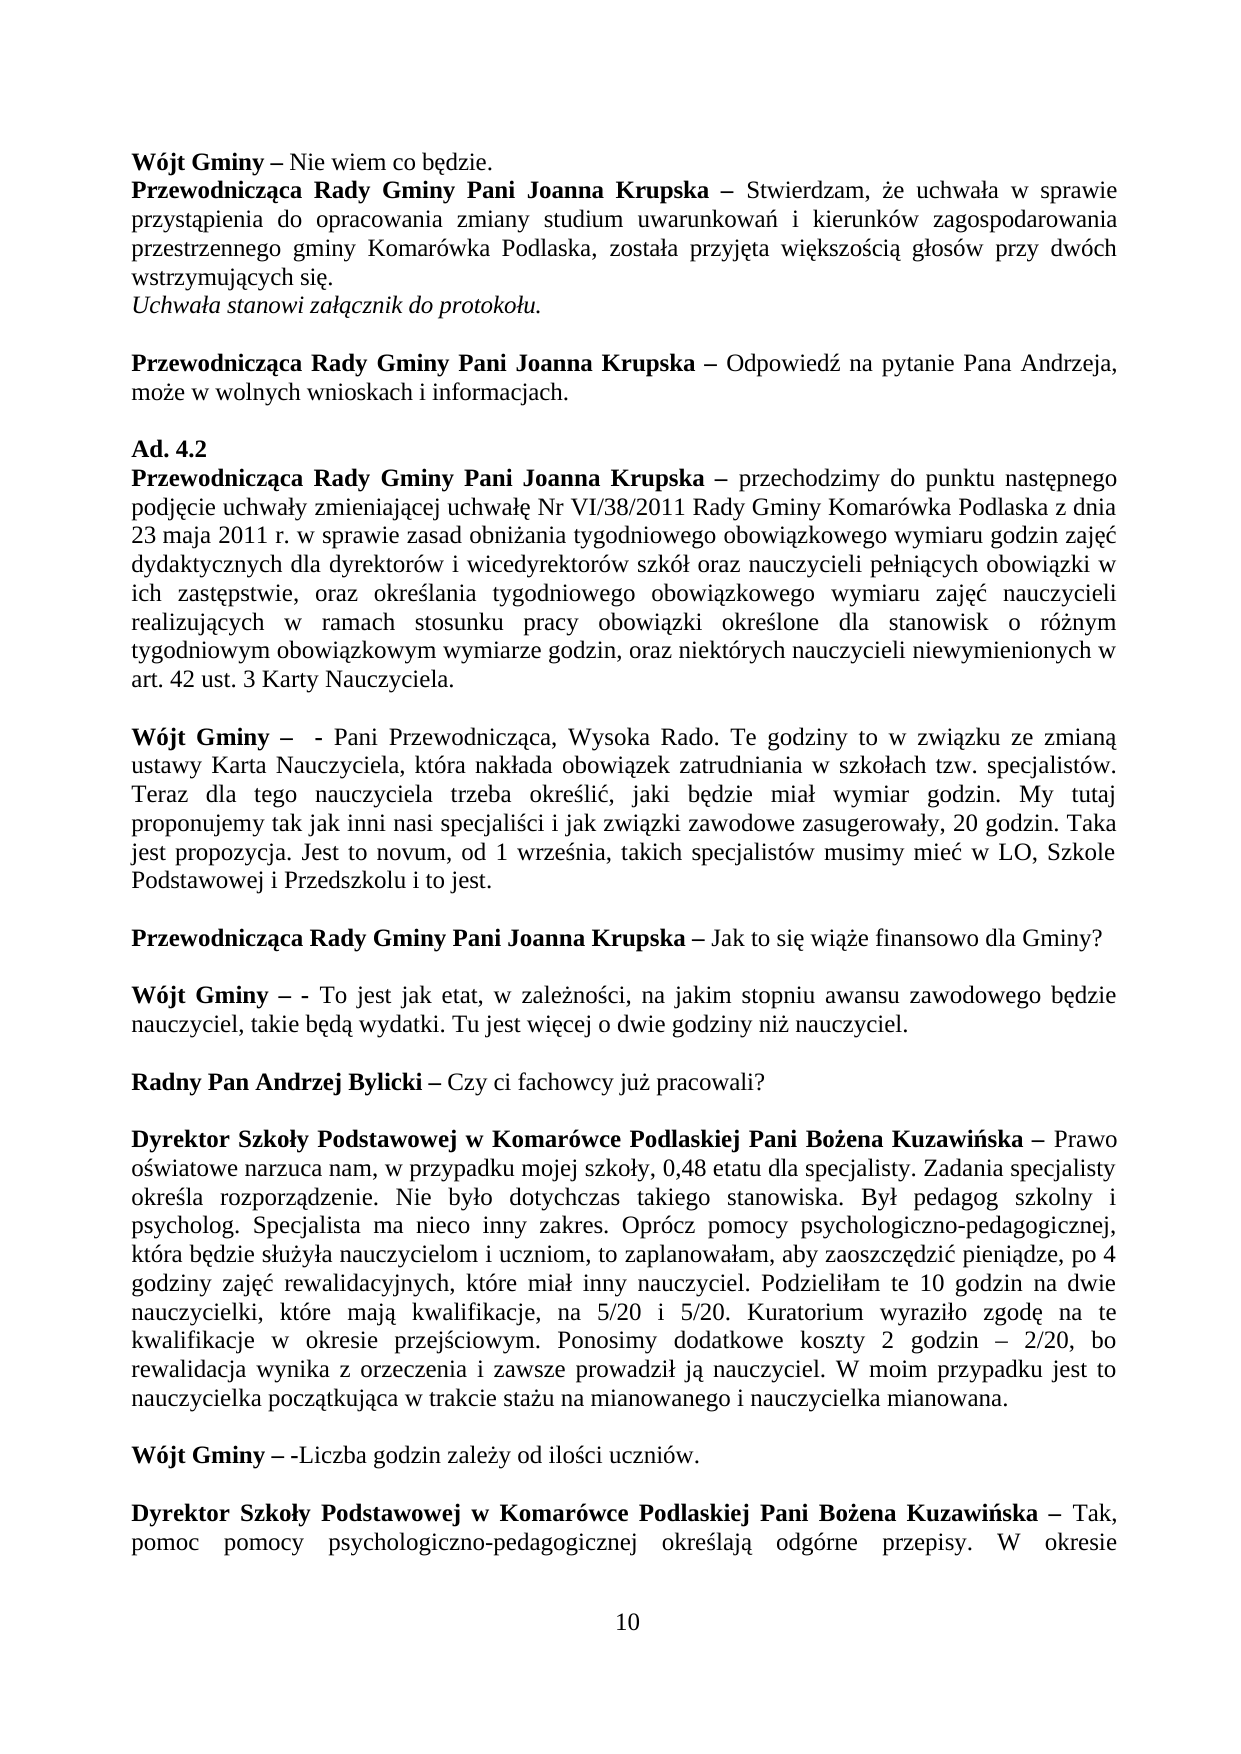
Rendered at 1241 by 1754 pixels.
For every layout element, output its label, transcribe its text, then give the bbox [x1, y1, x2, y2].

text Przewodnicząca Rady Gminy Pani Joanna Krupska – Odpowiedź na pytanie Pana Andrzeja, może w wolnych wnioskach i informacjach. [131, 348, 1117, 406]
text Dyrektor Szkoły Podstawowej w Komarówce Podlaskiej Pani Bożena Kuzawińska – Tak, pomoc pomocy psychologiczno-pedagogicznej określają odgórne przepisy. W okresie [131, 1498, 1117, 1556]
text Dyrektor Szkoły Podstawowej w Komarówce Podlaskiej Pani Bożena Kuzawińska – Prawo oświatowe narzuca nam, w przypadku mojej szkoły, 0,48 etatu dla specjalisty. Zadania specjalisty określa rozporządzenie. Nie było dotychczas takiego stanowiska. Był pedagog szkolny i psycholog. Specjalista ma nieco inny zakres. Oprócz pomocy psychologiczno-pedagogicznej, która będzie służyła nauczycielom i uczniom, to zaplanowałam, aby zaoszczędzić pieniądze, po 4 godziny zajęć rewalidacyjnych, które miał inny nauczyciel. Podzieliłam te 10 godzin na dwie nauczycielki, które mają kwalifikacje, na 5/20 i 5/20. Kuratorium wyraziło zgodę na te kwalifikacje w okresie przejściowym. Ponosimy dodatkowe koszty 2 godzin – 2/20, bo rewalidacja wynika z orzeczenia i zawsze prowadził ją nauczyciel. W moim przypadku jest to nauczycielka początkująca w trakcie stażu na mianowanego i nauczycielka mianowana. [131, 1124, 1117, 1412]
text Przewodnicząca Rady Gminy Pani Joanna Krupska – Stwierdzam, że uchwała w sprawie przystąpienia do opracowania zmiany studium uwarunkowań i kierunków zagospodarowania przestrzennego gminy Komarówka Podlaska, została przyjęta większością głosów przy dwóch wstrzymujących się. [131, 176, 1117, 291]
text Wójt Gminy – Nie wiem co będzie. [131, 147, 1123, 176]
text Przewodnicząca Rady Gminy Pani Joanna Krupska – przechodzimy do punktu następnego podjęcie uchwały zmieniającej uchwałę Nr VI/38/2011 Rady Gminy Komarówka Podlaska z dnia 23 maja 2011 r. w sprawie zasad obniżania tygodniowego obowiązkowego wymiaru godzin zajęć dydaktycznych dla dyrektorów i wicedyrektorów szkół oraz nauczycieli pełniących obowiązki w ich zastępstwie, oraz określania tygodniowego obowiązkowego wymiaru zajęć nauczycieli realizujących w ramach stosunku pracy obowiązki określone dla stanowisk o różnym tygodniowym obowiązkowym wymiarze godzin, oraz niektórych nauczycieli niewymienionych w art. 42 ust. 3 Karty Nauczyciela. [131, 463, 1117, 693]
text Przewodnicząca Rady Gminy Pani Joanna Krupska – Jak to się wiąże finansowo dla Gminy? [131, 923, 1117, 952]
text Radny Pan Andrzej Bylicki – Czy ci fachowcy już pracowali? [131, 1067, 1117, 1096]
text Uchwała stanowi załącznik do protokołu. [131, 291, 1117, 319]
text Wójt Gminy – - To jest jak etat, w zależności, na jakim stopniu awansu zawodowego będzie nauczyciel, takie będą wydatki. Tu jest więcej o dwie godziny niż nauczyciel. [131, 981, 1117, 1038]
text Ad. 4.2 [131, 434, 1117, 463]
text Wójt Gminy – - Pani Przewodnicząca, Wysoka Rado. Te godziny to w związku ze zmianą ustawy Karta Nauczyciela, która nakłada obowiązek zatrudniania w szkołach tzw. specjalistów. Teraz dla tego nauczyciela trzeba określić, jaki będzie miał wymiar godzin. My tutaj proponujemy tak jak inni nasi specjaliści i jak związki zawodowe zasugerowały, 20 godzin. Taka jest propozycja. Jest to novum, od 1 września, takich specjalistów musimy mieć w LO, Szkole Podstawowej i Przedszkolu i to jest. [131, 722, 1117, 894]
text Wójt Gminy – -Liczba godzin zależy od ilości uczniów. [131, 1441, 1117, 1469]
